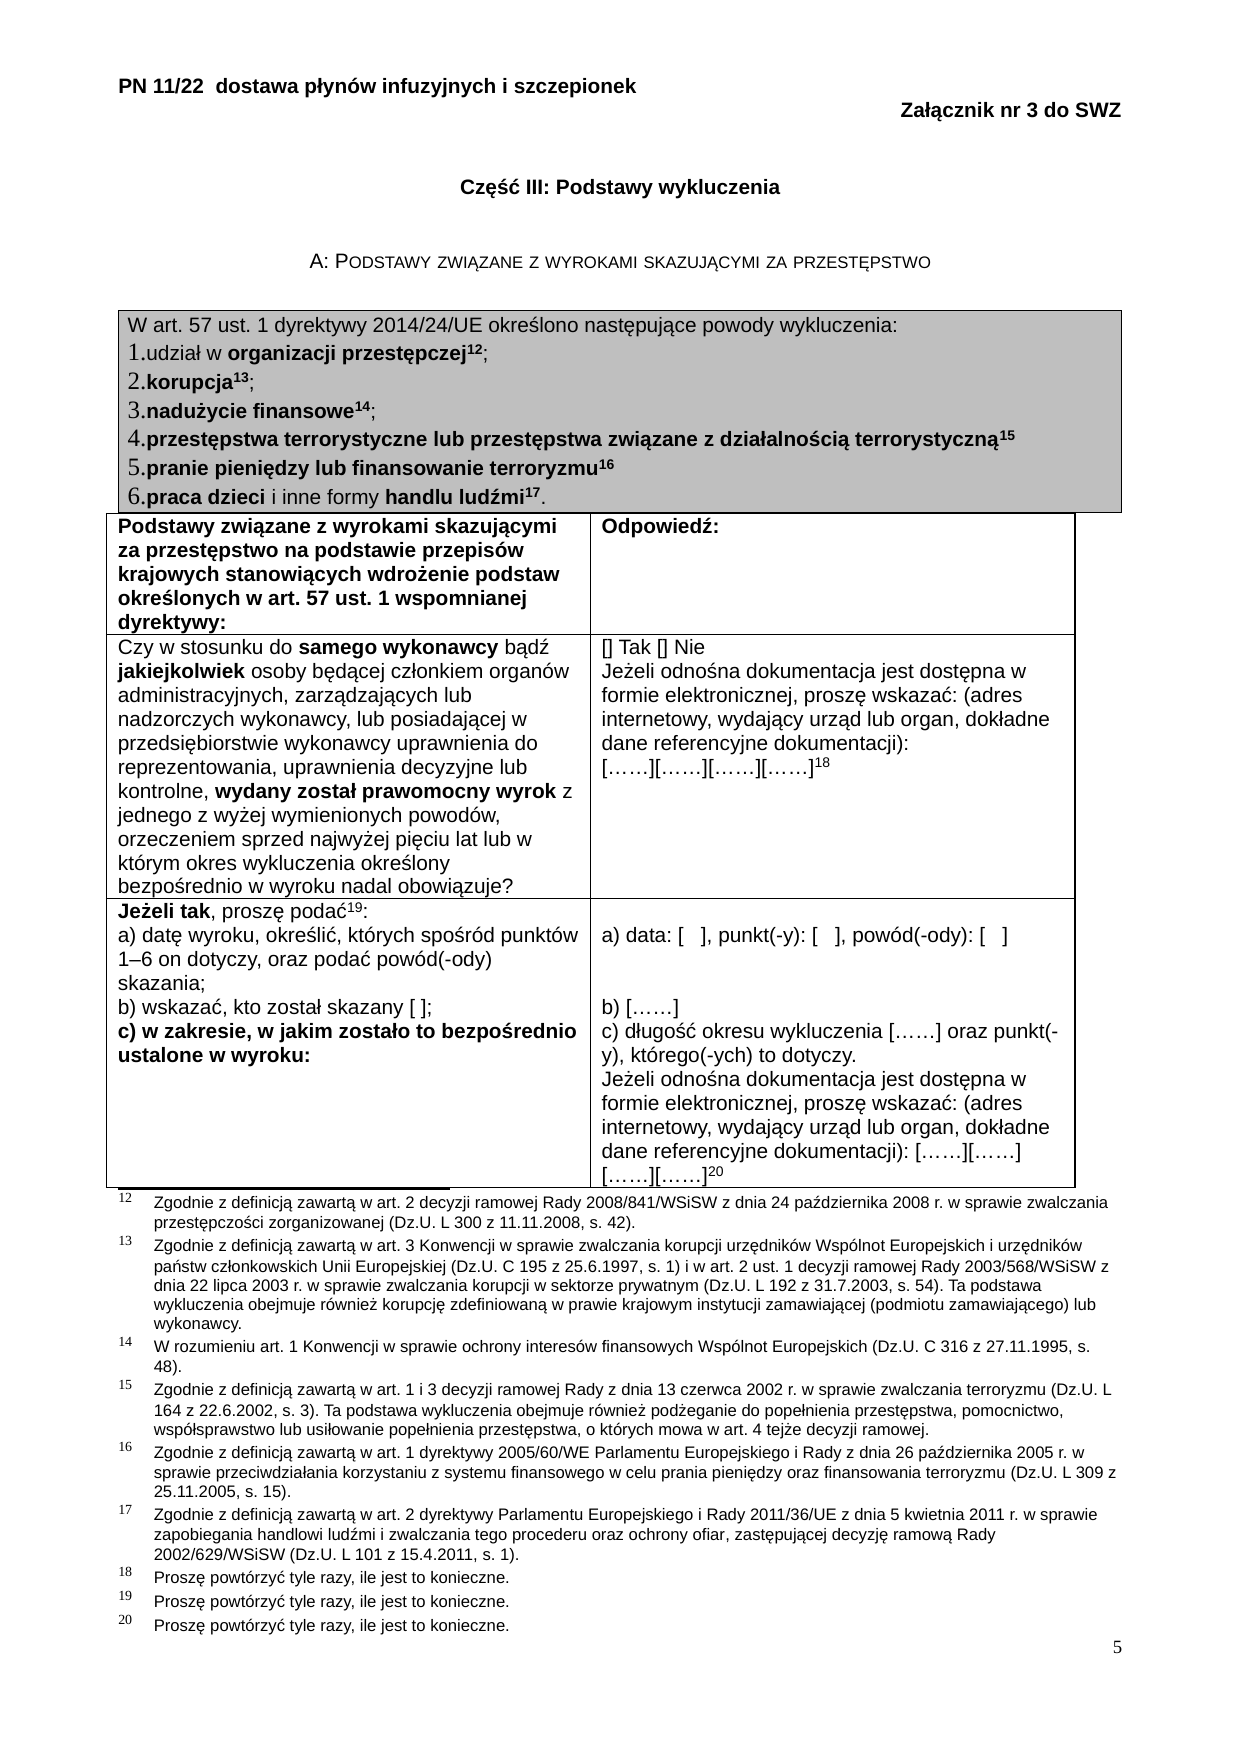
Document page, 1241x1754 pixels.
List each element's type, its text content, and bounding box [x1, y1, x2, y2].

text W art. 57 ust. 1 dyrektywy 2014/24/UE określono następujące powody wykluczenia: [119, 311, 1121, 334]
title Część III: Podstawy wykluczenia [118, 175, 1122, 199]
list praca dzieci i inne formy handlu ludźmi. [119, 478, 1121, 512]
list korupcja; [119, 363, 1121, 392]
table_header Odpowiedź: [591, 514, 1074, 634]
list Zgodnie z definicją zawartą w art. 1 dyrektywy 2005/60/WE Parlamentu Europejskiego i Rady z dnia 26 października 2005 r. w sprawie przeciwdziałania korzystaniu z systemu finansowego w celu prania pieniędzy oraz finansowania terroryzmu (Dz.U. L 309 z 25.11.2005, s. 15). [118, 1439, 1122, 1501]
table_header Podstawy związane z wyrokami skazującymi za przestępstwo na podstawie przepisów krajowych stanowiących wdrożenie podstaw określonych w art. 57 ust. 1 wspomnianej dyrektywy: [107, 514, 590, 634]
list W rozumieniu art. 1 Konwencji w sprawie ochrony interesów finansowych Wspólnot Europejskich (Dz.U. C 316 z 27.11.1995, s. 48). [118, 1333, 1122, 1376]
table_cell Czy w stosunku do samego wykonawcy bądź jakiejkolwiek osoby będącej członkiem organów administracyjnych, zarządzających lub nadzorczych wykonawcy, lub posiadającej w przedsiębiorstwie wykonawcy uprawnienia do reprezentowania, uprawnienia decyzyjne lub kontrolne, wydany został prawomocny wyrok z jednego z wyżej wymienionych powodów, orzeczeniem sprzed najwyżej pięciu lat lub w którym okres wykluczenia określony bezpośrednio w wyroku nadal obowiązuje? [107, 635, 590, 898]
list Zgodnie z definicją zawartą w art. 2 decyzji ramowej Rady 2008/841/WSiSW z dnia 24 października 2008 r. w sprawie zwalczania przestępczości zorganizowanej (Dz.U. L 300 z 11.11.2008, s. 42). [118, 1189, 1122, 1232]
list przestępstwa terrorystyczne lub przestępstwa związane z działalnością terrorystyczną [119, 420, 1121, 449]
table_cell Jeżeli tak, proszę podać: a) datę wyroku, określić, których spośród punktów 1–6 on dotyczy, oraz podać powód(-ody) skazania; b) wskazać, kto został skazany [ ]; c) w zakresie, w jakim zostało to bezpośrednio ustalone w wyroku: [107, 899, 590, 1187]
list Zgodnie z definicją zawartą w art. 3 Konwencji w sprawie zwalczania korupcji urzędników Wspólnot Europejskich i urzędników państw członkowskich Unii Europejskiej (Dz.U. C 195 z 25.6.1997, s. 1) i w art. 2 ust. 1 decyzji ramowej Rady 2003/568/WSiSW z dnia 22 lipca 2003 r. w sprawie zwalczania korupcji w sektorze prywatnym (Dz.U. L 192 z 31.7.2003, s. 54). Ta podstawa wykluczenia obejmuje również korupcję zdefiniowaną w prawie krajowym instytucji zamawiającej (podmiotu zamawiającego) lub wykonawcy. [118, 1232, 1122, 1333]
table_cell [] Tak [] Nie Jeżeli odnośna dokumentacja jest dostępna w formie elektronicznej, proszę wskazać: (adres internetowy, wydający urząd lub organ, dokładne dane referencyjne dokumentacji): [……][……][……][……] [591, 635, 1074, 898]
list Zgodnie z definicją zawartą w art. 1 i 3 decyzji ramowej Rady z dnia 13 czerwca 2002 r. w sprawie zwalczania terroryzmu (Dz.U. L 164 z 22.6.2002, s. 3). Ta podstawa wykluczenia obejmuje również podżeganie do popełnienia przestępstwa, pomocnictwo, współsprawstwo lub usiłowanie popełnienia przestępstwa, o których mowa w art. 4 tejże decyzji ramowej. [118, 1376, 1122, 1439]
list pranie pieniędzy lub finansowanie terroryzmu [119, 449, 1121, 478]
list udział w organizacji przestępczej; [119, 334, 1121, 363]
list Zgodnie z definicją zawartą w art. 2 dyrektywy Parlamentu Europejskiego i Rady 2011/36/UE z dnia 5 kwietnia 2011 r. w sprawie zapobiegania handlowi ludźmi i zwalczania tego procederu oraz ochrony ofiar, zastępującej decyzję ramową Rady 2002/629/WSiSW (Dz.U. L 101 z 15.4.2011, s. 1). [118, 1501, 1122, 1563]
table_cell a) data: [ ], punkt(-y): [ ], powód(-ody): [ ] b) [……] c) długość okresu wykluczenia [……] oraz punkt(-y), którego(-ych) to dotyczy. Jeżeli odnośna dokumentacja jest dostępna w formie elektronicznej, proszę wskazać: (adres internetowy, wydający urząd lub organ, dokładne dane referencyjne dokumentacji): [……][……][……][……] [591, 899, 1074, 1187]
title A: Podstawy związane z wyrokami skazującymi za przestępstwo [118, 249, 1122, 273]
list nadużycie finansowe; [119, 392, 1121, 420]
